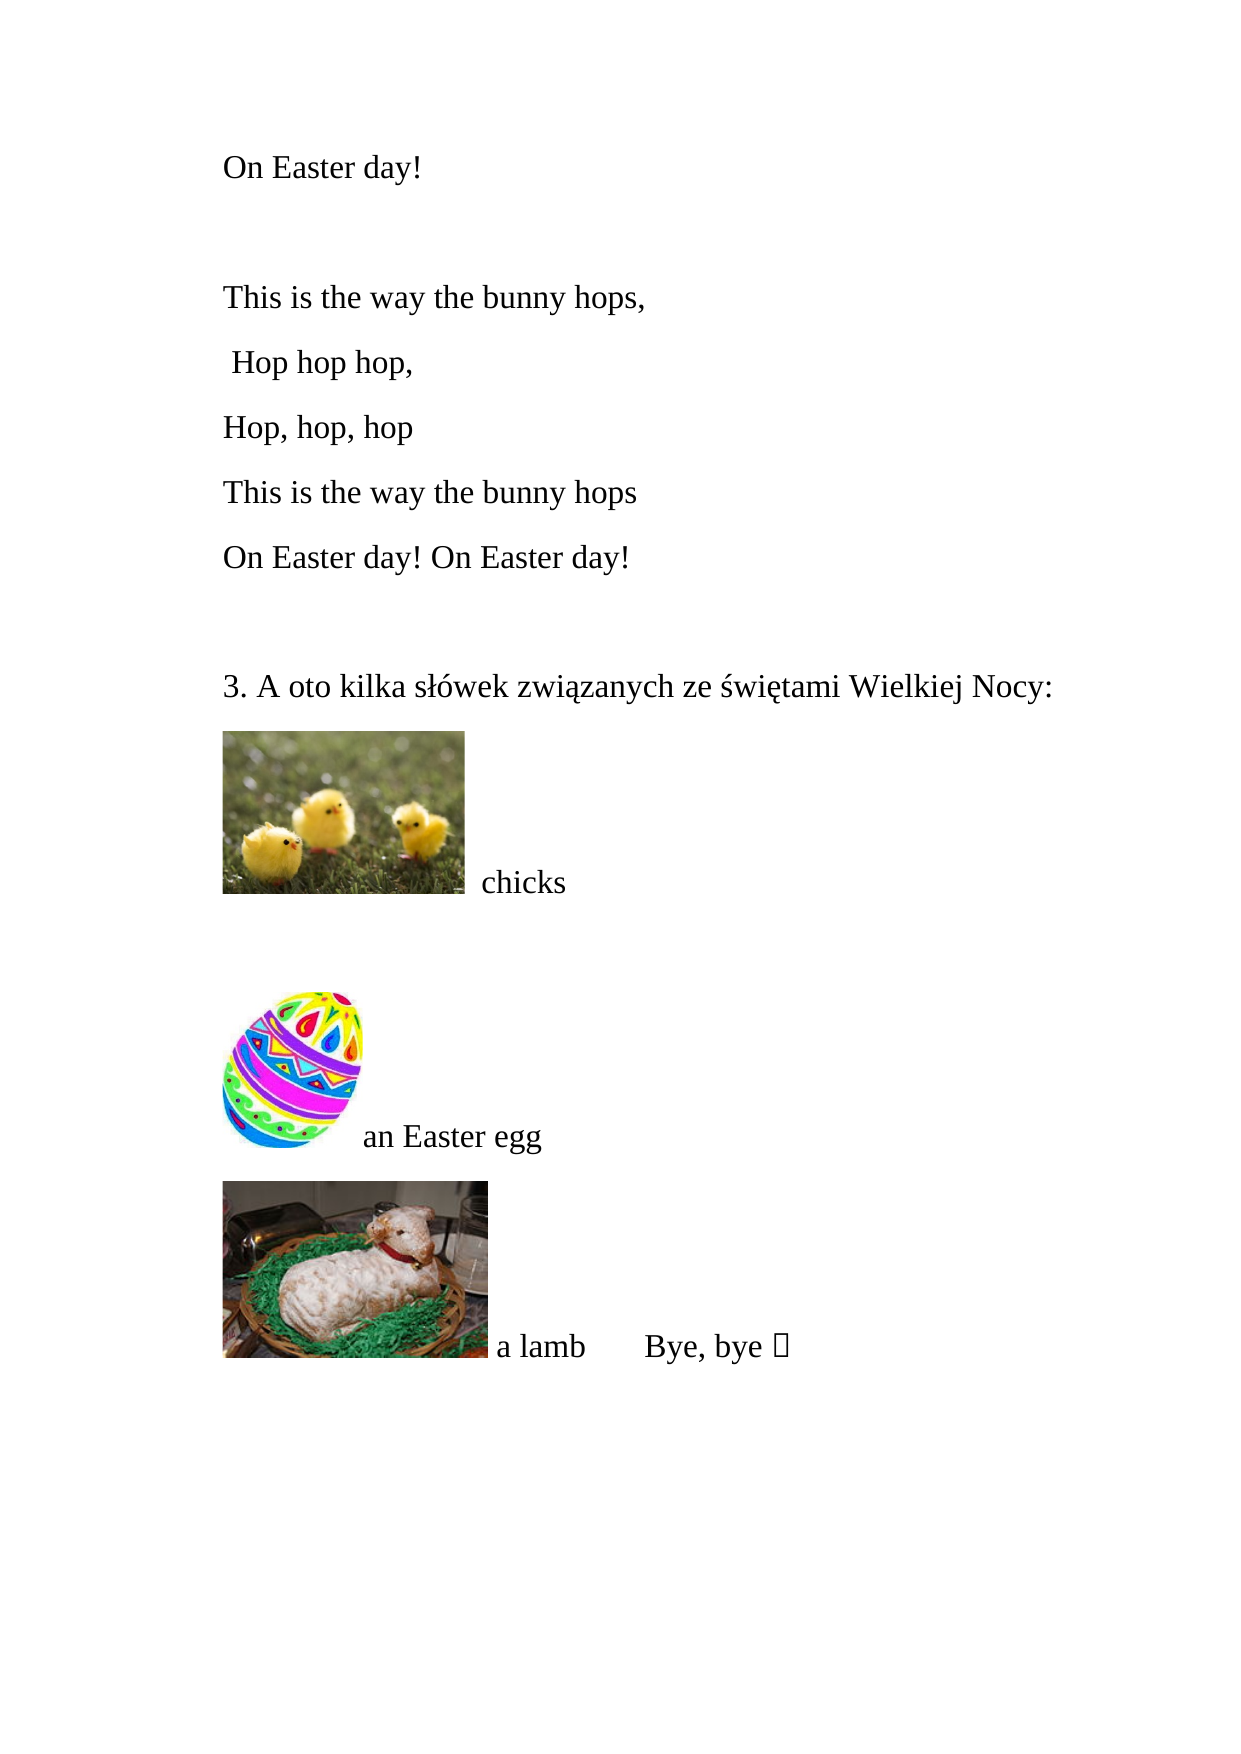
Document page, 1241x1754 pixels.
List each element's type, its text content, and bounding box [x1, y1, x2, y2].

list On Easter day! [223, 148, 1093, 186]
list a lamb Bye, bye  [223, 1181, 1093, 1368]
picture [222, 1181, 488, 1358]
list This is the way the bunny hops, [223, 277, 1093, 316]
list On Easter day! On Easter day! [223, 537, 1093, 575]
list an Easter egg [223, 992, 1093, 1154]
picture [222, 731, 465, 894]
list Hop, hop, hop [223, 407, 1093, 446]
list chicks [223, 732, 1093, 901]
list 3. A oto kilka słówek związanych ze świętami Wielkiej Nocy: [223, 667, 1093, 705]
picture [222, 992, 363, 1148]
list This is the way the bunny hops [223, 472, 1093, 510]
list Hop hop hop, [223, 342, 1093, 381]
